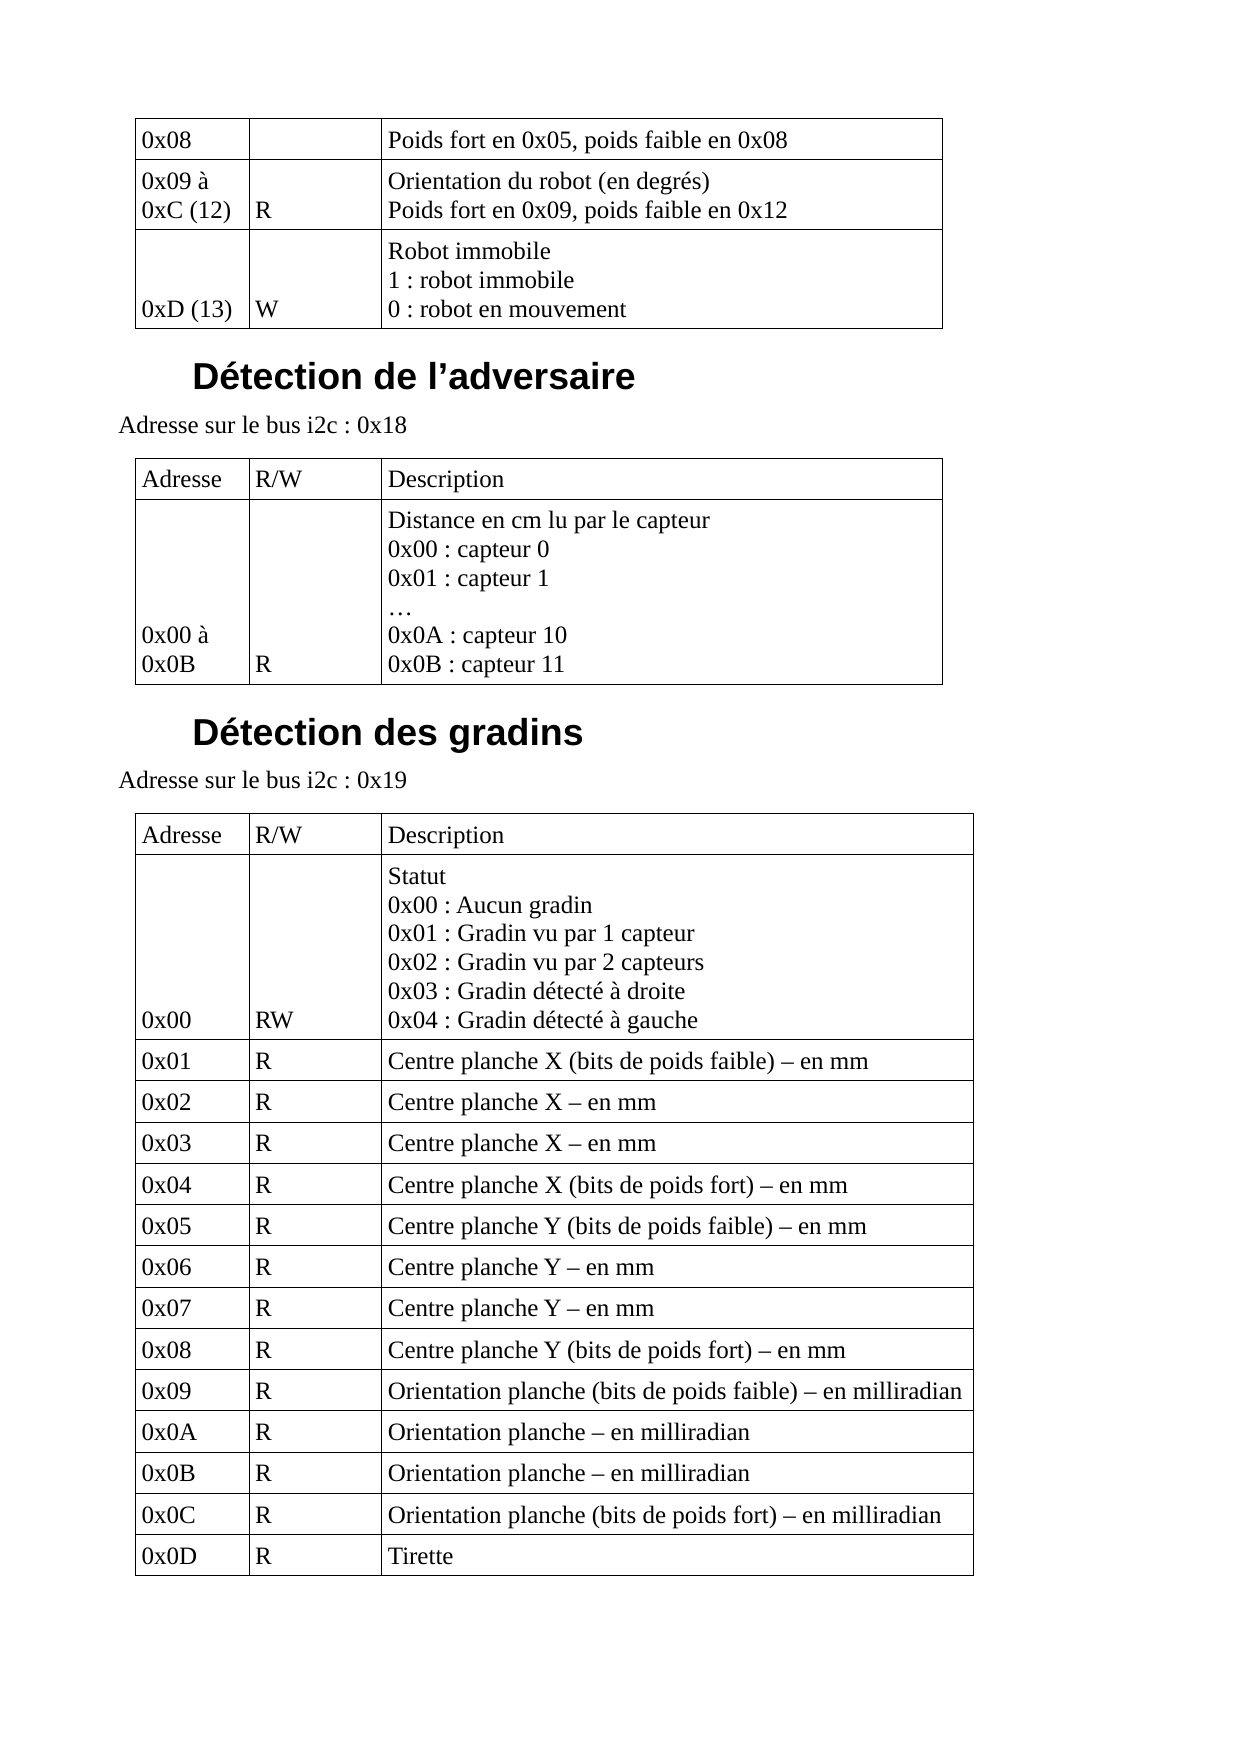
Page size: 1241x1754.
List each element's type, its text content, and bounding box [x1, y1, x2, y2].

table_header R/W [250, 459, 381, 499]
table_cell 0x04 [136, 1164, 249, 1204]
text Adresse sur le bus i2c : 0x18 [118, 410, 1122, 438]
table_cell 0x0A [136, 1411, 249, 1452]
table_cell R [250, 1411, 381, 1452]
table_cell Orientation planche – en milliradian [382, 1453, 973, 1493]
table_cell Orientation du robot (en degrés) Poids fort en 0x09, poids faible en 0x12 [382, 160, 942, 229]
table_cell R [250, 1453, 381, 1493]
table_cell 0x00 à 0x0B [136, 500, 249, 684]
table_cell 0x08 [136, 1329, 249, 1369]
table_cell 0x08 [136, 119, 249, 159]
table_cell Centre planche X (bits de poids fort) – en mm [382, 1164, 973, 1204]
table_cell Orientation planche – en milliradian [382, 1411, 973, 1452]
table_cell R [250, 500, 381, 684]
table_cell 0x03 [136, 1123, 249, 1163]
subtitle Détection de l’adversaire [118, 354, 1122, 397]
table_cell Centre planche Y – en mm [382, 1246, 973, 1287]
table_cell Centre planche Y (bits de poids faible) – en mm [382, 1205, 973, 1245]
table_cell RW [250, 855, 381, 1039]
table_cell 0x06 [136, 1246, 249, 1287]
table_cell Statut 0x00 : Aucun gradin 0x01 : Gradin vu par 1 capteur 0x02 : Gradin vu par 2 capteurs 0x03 : Gradin détecté à droite 0x04 : Gradin détecté à gauche [382, 855, 973, 1039]
table_cell Centre planche X – en mm [382, 1081, 973, 1122]
table_cell Robot immobile 1 : robot immobile 0 : robot en mouvement [382, 230, 942, 328]
table_cell R [250, 1123, 381, 1163]
table_cell 0x09 à 0xC (12) [136, 160, 249, 229]
table_cell Centre planche X (bits de poids faible) – en mm [382, 1040, 973, 1080]
table_header Adresse [136, 814, 249, 854]
table_cell Distance en cm lu par le capteur 0x00 : capteur 0 0x01 : capteur 1 … 0x0A : capteur 10 0x0B : capteur 11 [382, 500, 942, 684]
table_cell R [250, 1040, 381, 1080]
table_cell R [250, 1164, 381, 1204]
table_header Description [382, 814, 973, 854]
table_header Adresse [136, 459, 249, 499]
table_header R/W [250, 814, 381, 854]
table_cell [250, 119, 381, 159]
table_cell R [250, 1205, 381, 1245]
table_cell Tirette [382, 1535, 973, 1575]
table_cell Orientation planche (bits de poids faible) – en milliradian [382, 1370, 973, 1410]
table_cell R [250, 1329, 381, 1369]
table_cell 0x00 [136, 855, 249, 1039]
table_cell R [250, 1494, 381, 1534]
table_cell W [250, 230, 381, 328]
table_header Description [382, 459, 942, 499]
table_cell R [250, 160, 381, 229]
table_cell 0x0C [136, 1494, 249, 1534]
table_cell Poids fort en 0x05, poids faible en 0x08 [382, 119, 942, 159]
table_cell R [250, 1535, 381, 1575]
table_cell Centre planche Y (bits de poids fort) – en mm [382, 1329, 973, 1369]
table_cell Centre planche Y – en mm [382, 1288, 973, 1328]
subtitle Détection des gradins [118, 710, 1122, 753]
table_cell R [250, 1246, 381, 1287]
table_cell R [250, 1288, 381, 1328]
table_cell 0x01 [136, 1040, 249, 1080]
table_cell 0xD (13) [136, 230, 249, 328]
table_cell 0x09 [136, 1370, 249, 1410]
table_cell 0x05 [136, 1205, 249, 1245]
table_cell 0x0B [136, 1453, 249, 1493]
table_cell 0x07 [136, 1288, 249, 1328]
text Adresse sur le bus i2c : 0x19 [118, 765, 1122, 794]
table_cell R [250, 1081, 381, 1122]
table_cell Orientation planche (bits de poids fort) – en milliradian [382, 1494, 973, 1534]
table_cell Centre planche X – en mm [382, 1123, 973, 1163]
table_cell 0x02 [136, 1081, 249, 1122]
table_cell R [250, 1370, 381, 1410]
table_cell 0x0D [136, 1535, 249, 1575]
